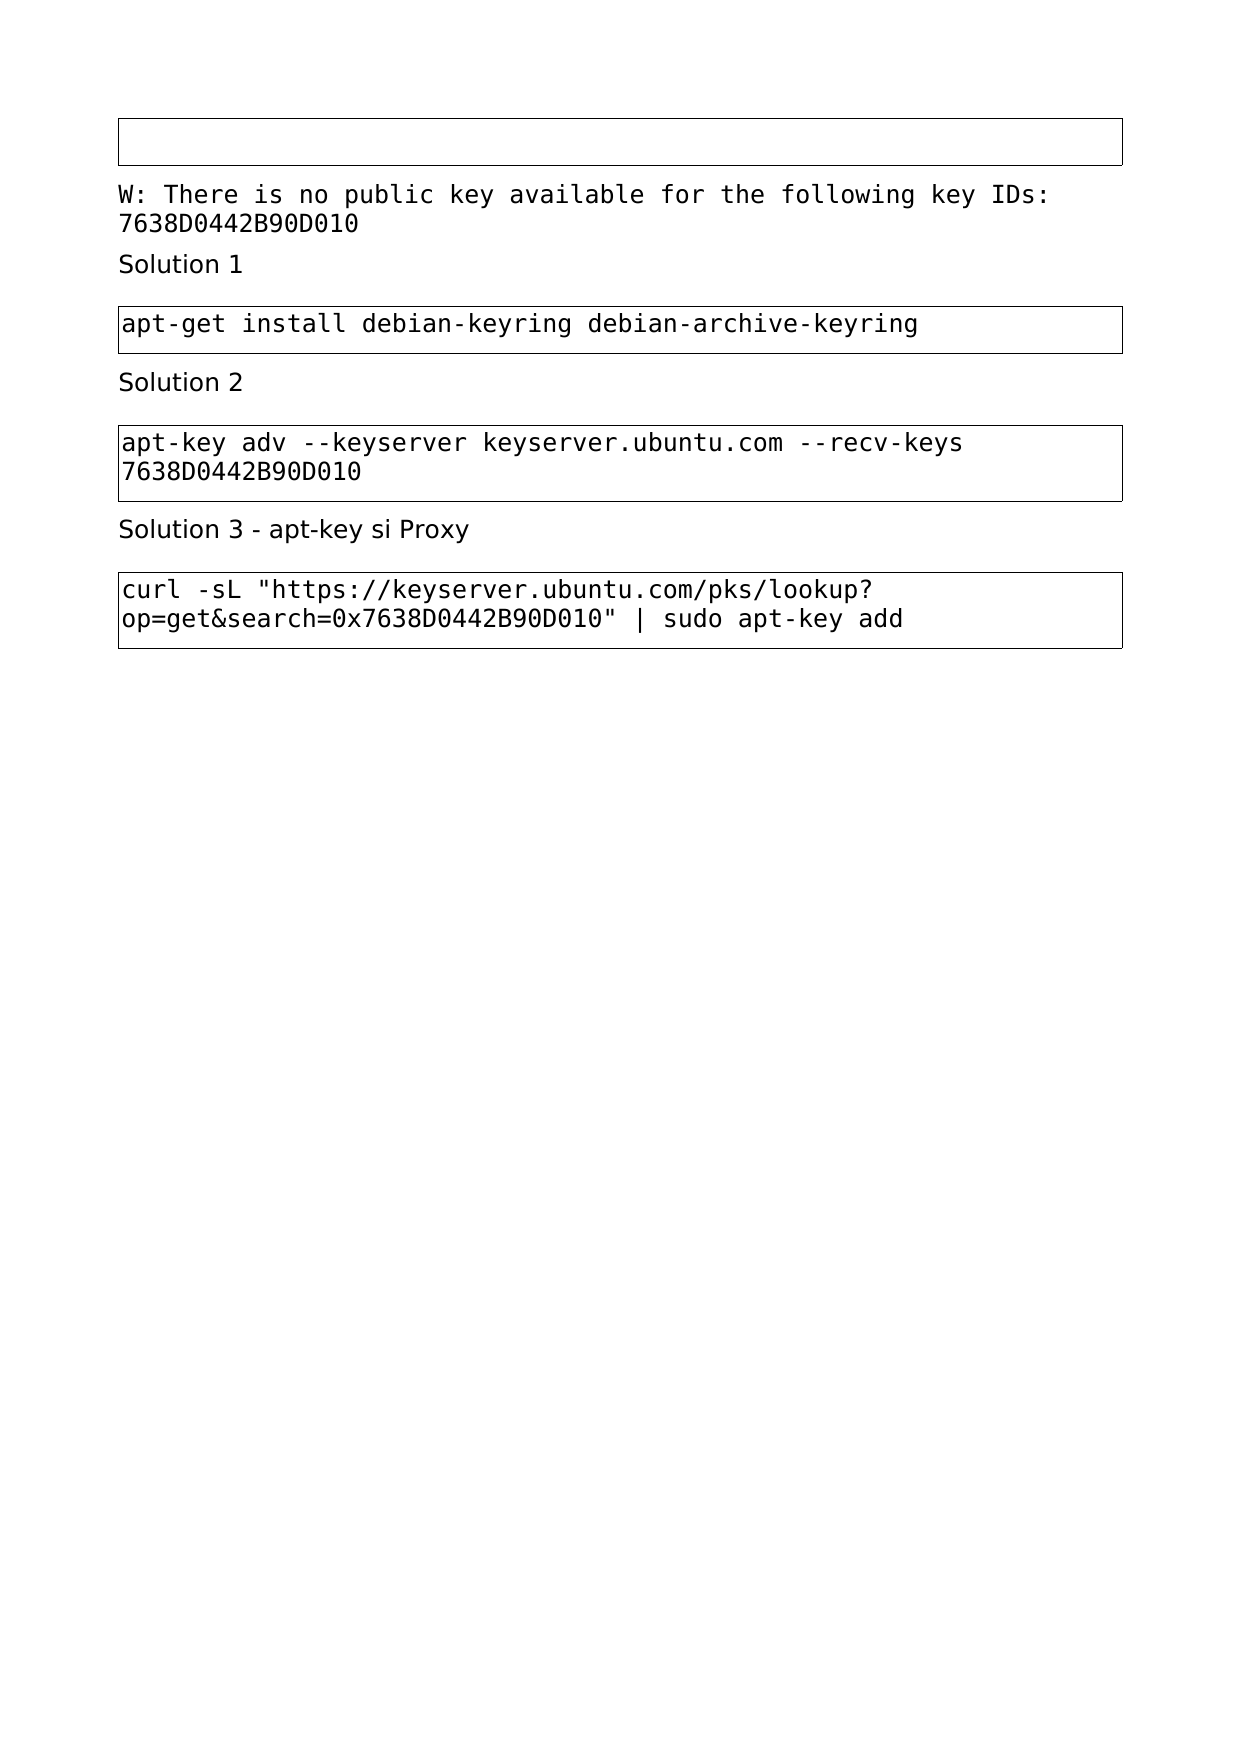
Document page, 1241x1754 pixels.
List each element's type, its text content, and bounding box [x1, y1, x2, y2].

table_header [119, 119, 1122, 165]
text Solution 1 [118, 250, 1122, 279]
text W: There is no public key available for the following key IDs: 7638D0442B90D010 [118, 180, 1122, 238]
table_header curl -sL "https://keyserver.ubuntu.com/pks/lookup?op=get&search=0x7638D0442B90D010" | sudo apt-key add [119, 573, 1122, 648]
table_header apt-get install debian-keyring debian-archive-keyring [119, 307, 1122, 353]
text Solution 2 [118, 368, 1122, 397]
table_header apt-key adv --keyserver keyserver.ubuntu.com --recv-keys 7638D0442B90D010 [119, 426, 1122, 501]
text Solution 3 - apt-key si Proxy [118, 516, 1122, 545]
